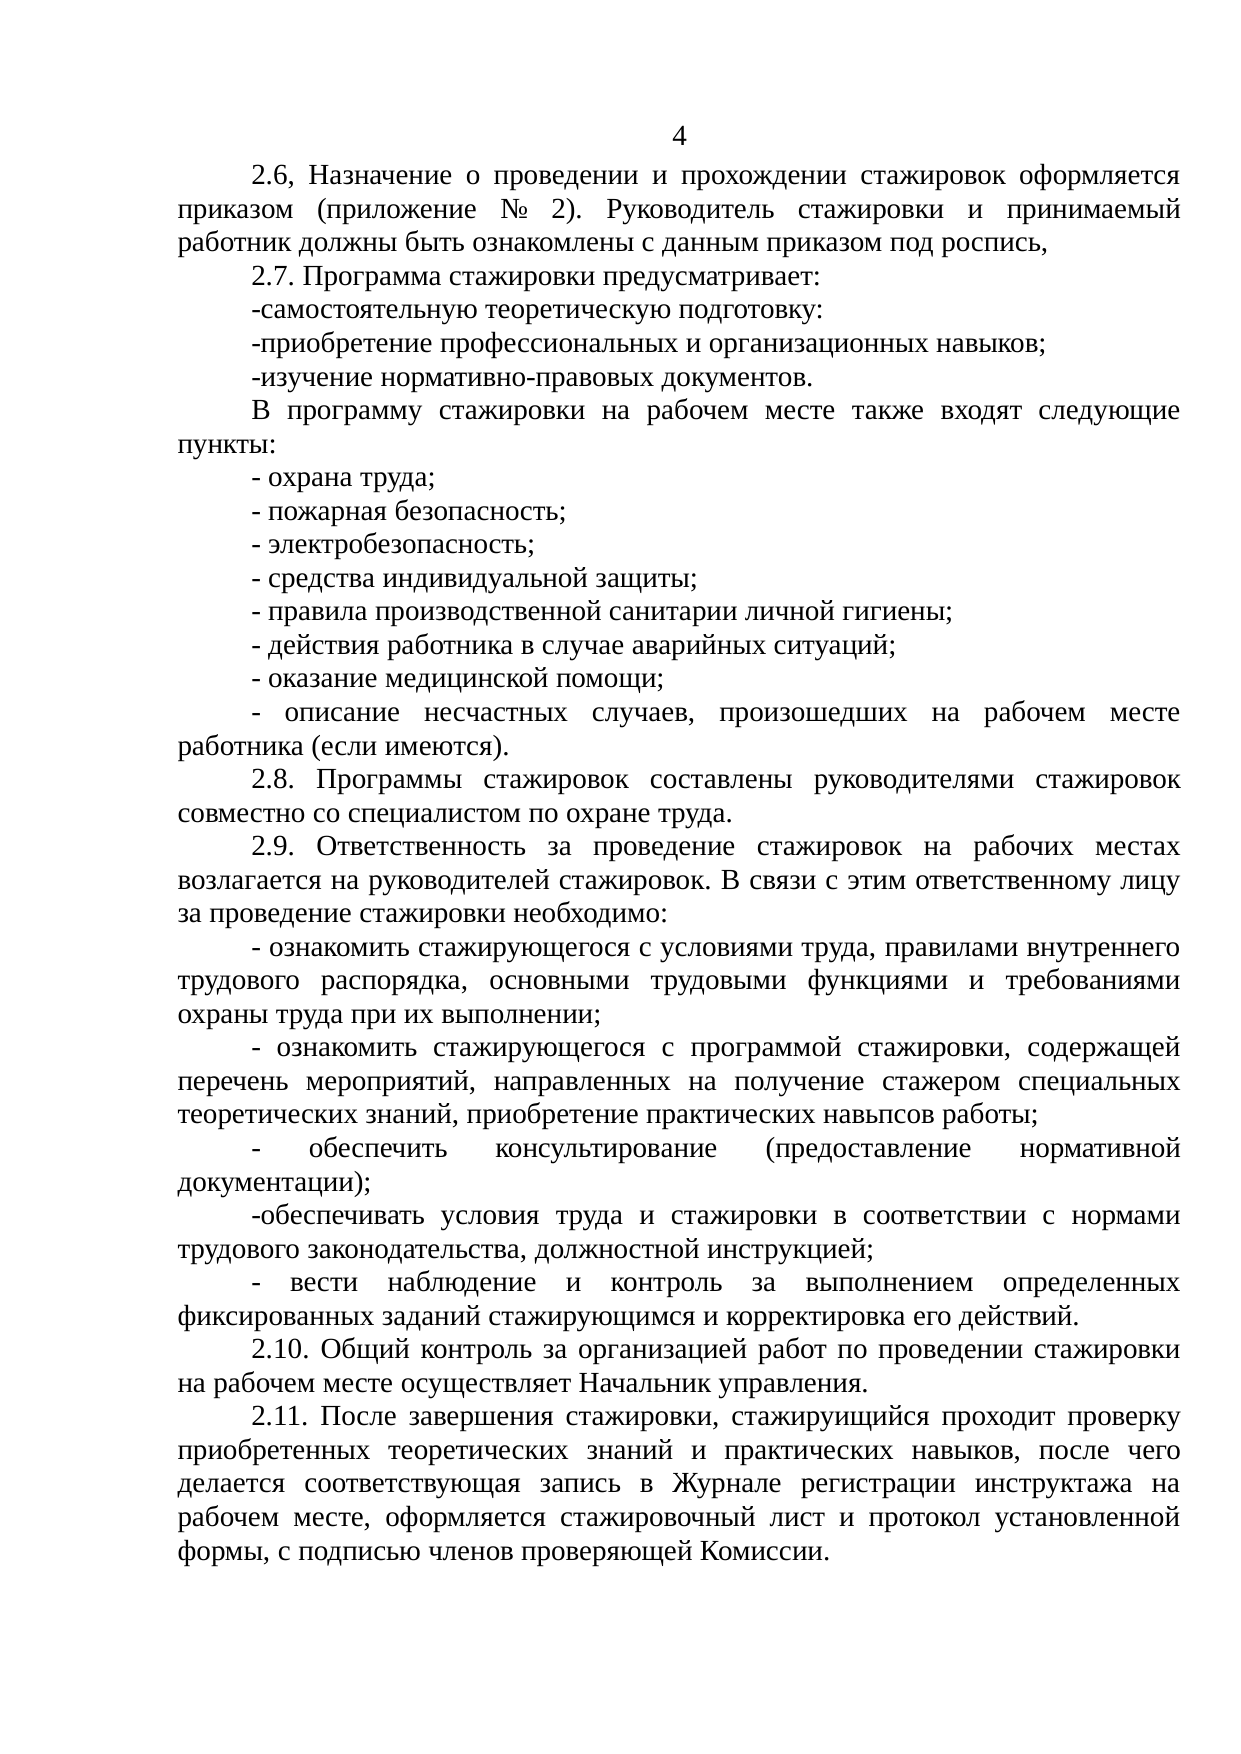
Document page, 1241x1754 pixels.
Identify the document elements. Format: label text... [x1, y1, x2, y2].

text -самостоятельную теоретическую подготовку: [177, 292, 1181, 325]
text - ознакомить стажирующегося с условиями труда, правилами внутреннего трудового распорядка, основными трудовыми функциями и требованиями охраны труда при их выполнении; [177, 929, 1181, 1030]
text 2.7. Программа стажировки предусматривает: [177, 258, 1181, 292]
text -изучение нормативно-правовых документов. [177, 359, 1181, 392]
text - правила производственной санитарии личной гигиены; [177, 594, 1181, 627]
text - оказание медицинской помощи; [177, 661, 1181, 694]
text - электробезопасность; [177, 527, 1181, 560]
text 2.8. Программы стажировок составлены руководителями стажировок совместно со специалистом по охране труда. [177, 761, 1181, 828]
text - средства индивидуальной защиты; [177, 560, 1181, 594]
text 2.11. После завершения стажировки, стажируищийся проходит проверку приобретенных теоретических знаний и практических навыков, после чего делается соответствующая запись в Журнале регистрации инструктажа на рабочем месте, оформляется стажировочный лист и протокол установленной формы, с подписью членов проверяющей Комиссии. [177, 1399, 1181, 1566]
text В программу стажировки на рабочем месте также входят следующие пункты: [177, 392, 1181, 459]
text - ознакомить стажирующегося с программой стажировки, содержащей перечень мероприятий, направленных на получение стажером специальных теоретических знаний, приобретение практических навьпсов работы; [177, 1030, 1181, 1130]
text - пожарная безопасность; [177, 493, 1181, 527]
text -обеспечивать условия труда и стажировки в соответствии с нормами трудового законодательства, должностной инструкцией; [177, 1197, 1181, 1264]
text 2.6, Назначение о проведении и прохождении стажировок оформляется приказом (приложение № 2). Руководитель стажировки и принимаемый работник должны быть ознакомлены с данным приказом под роспись, [177, 158, 1181, 258]
text - вести наблюдение и контроль за выполнением определенных фиксированных заданий стажирующимся и корректировка его действий. [177, 1264, 1181, 1332]
text 2.9. Ответственность за проведение стажировок на рабочих местах возлагается на руководителей стажировок. В связи с этим ответственному лицу за проведение стажировки необходимо: [177, 828, 1181, 929]
text -приобретение профессиональных и организационных навыков; [177, 325, 1181, 359]
text 2.10. Общий контроль за организацией работ по проведении стажировки на рабочем месте осуществляет Начальник управления. [177, 1332, 1181, 1399]
text - описание несчастных случаев, произошедших на рабочем месте работника (если имеются). [177, 694, 1181, 761]
text - действия работника в случае аварийных ситуаций; [177, 627, 1181, 661]
text - обеспечить консультирование (предоставление нормативной документации); [177, 1130, 1181, 1197]
text - охрана труда; [177, 459, 1181, 493]
